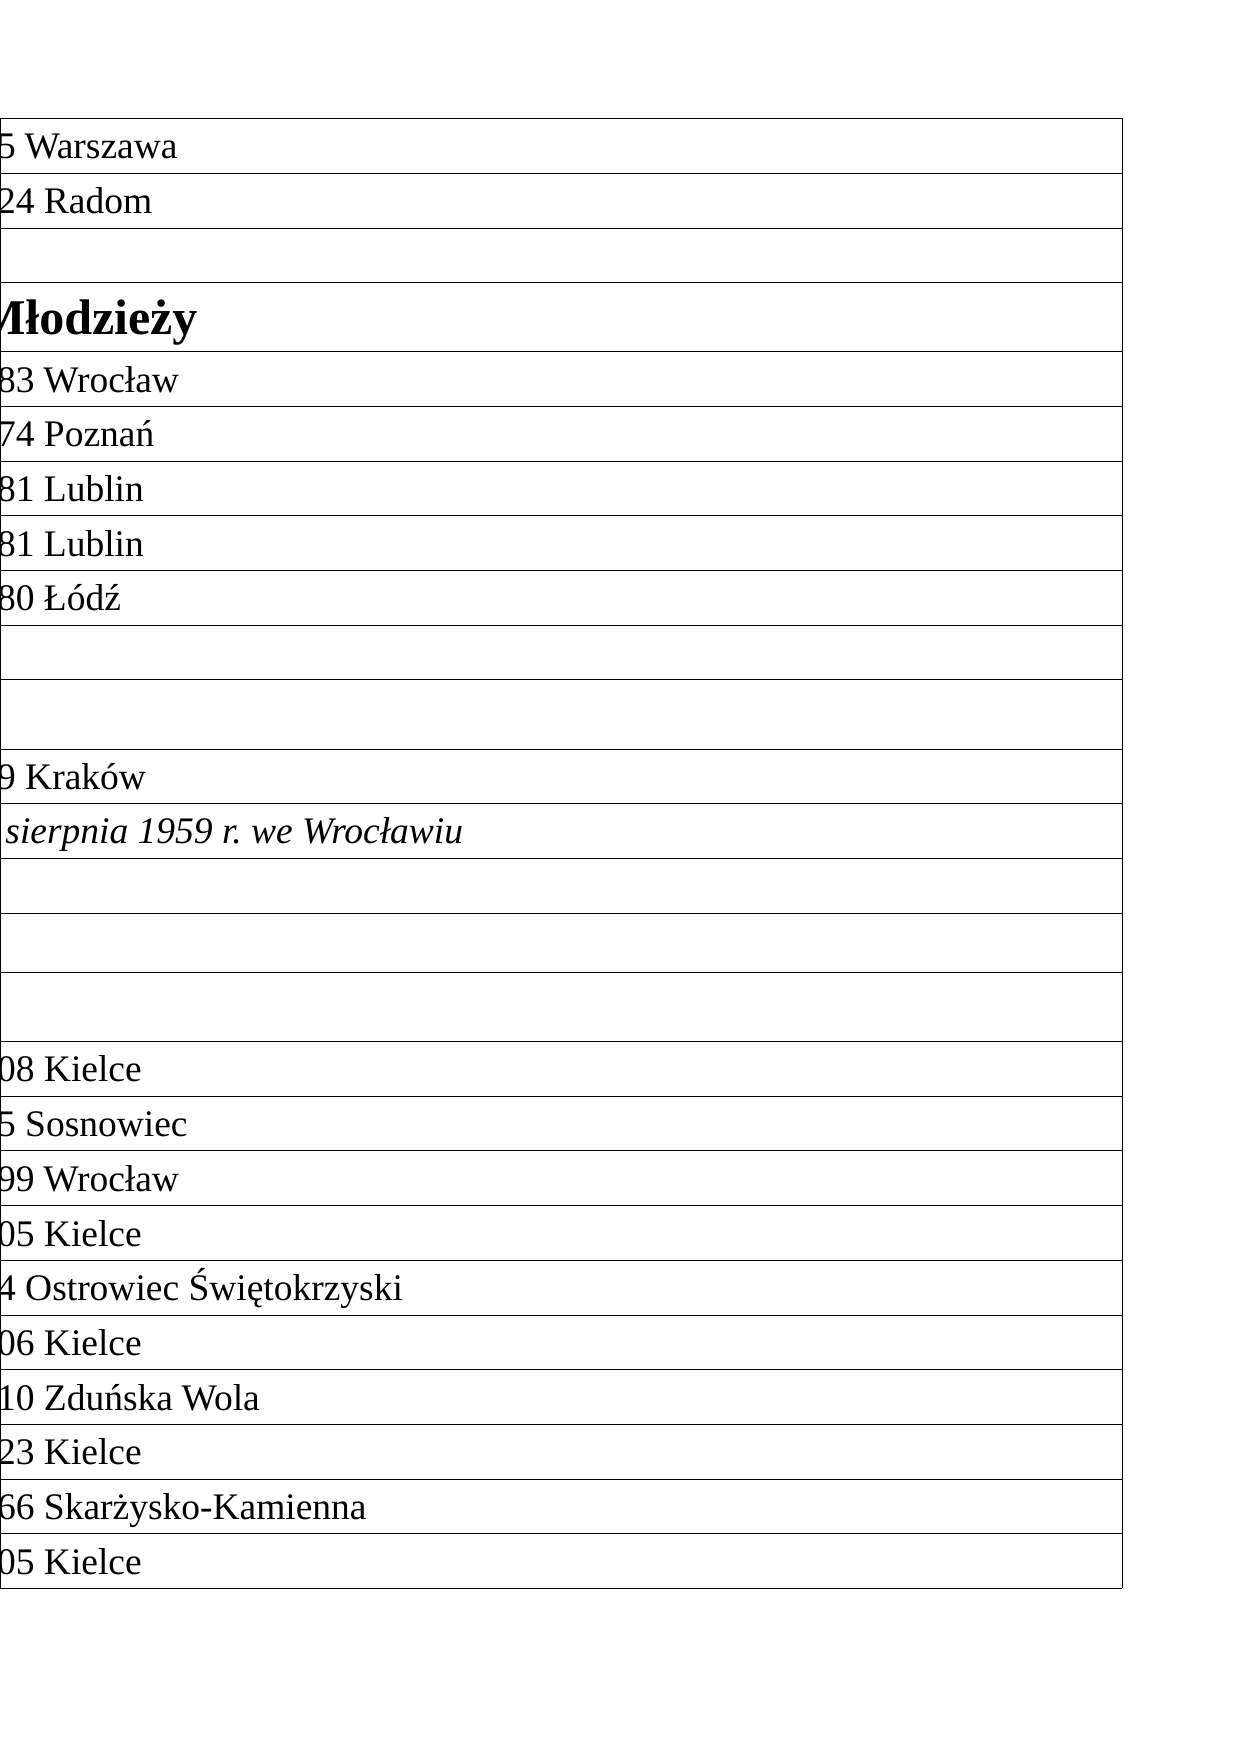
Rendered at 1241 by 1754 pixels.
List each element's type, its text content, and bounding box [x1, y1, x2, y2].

table_cell 26.08.2005 Kielce [1, 1534, 1122, 1588]
table_cell 26.08.2005 Kielce [1, 1206, 1122, 1260]
table_cell 9.07.1965 Warszawa [1, 119, 1122, 173]
table_cell [1, 626, 1122, 679]
table_cell 26.04.2008 Kielce [1, 1042, 1122, 1096]
table_cell 13.05.2006 Kielce [1, 1316, 1122, 1369]
table_cell 25.09.1966 Skarżysko-Kamienna [1, 1480, 1122, 1533]
table_cell 1.06.2025 Sosnowiec [1, 1097, 1122, 1150]
table_cell [1, 859, 1122, 912]
table_cell 1.08.1954 Ostrowiec Świętokrzyski [1, 1261, 1122, 1314]
table_cell 10.06.2023 Kielce [1, 1425, 1122, 1478]
table_cell [1, 229, 1122, 282]
table_cell Najlepsi zawodnicy w historii (U20) [1, 973, 1122, 1041]
table_cell 28.07.1981 Lublin [1, 462, 1122, 515]
table_cell * - rekord ten poprawił Rajmund Niwiński z Górnika Wałbrzych wynikiem 60,55 m, uzyskanym 30 sierpnia 1959 r. we Wrocławiu [1, 804, 1122, 858]
table_cell 27.07.2024 Radom [1, 174, 1122, 227]
table_cell 21.07.1974 Poznań [1, 407, 1122, 461]
table_cell 5.07.1959 Kraków [1, 750, 1122, 803]
table_cell 21.09.1999 Wrocław [1, 1151, 1122, 1205]
table_cell 25.07.1983 Wrocław [1, 352, 1122, 406]
table_cell 12.06.2010 Zduńska Wola [1, 1370, 1122, 1424]
table_cell 23.09.1980 Łódź [1, 571, 1122, 625]
table_cell 28.07.1981 Lublin [1, 516, 1122, 570]
table_cell Rekord Polski juniorów [1, 680, 1122, 748]
table_cell 5 kg [1, 914, 1122, 972]
table_cell Mistrzostwa Polski juniorów młodszych/Ogólnopolska Spartakiada Młodzieży [1, 283, 1122, 351]
